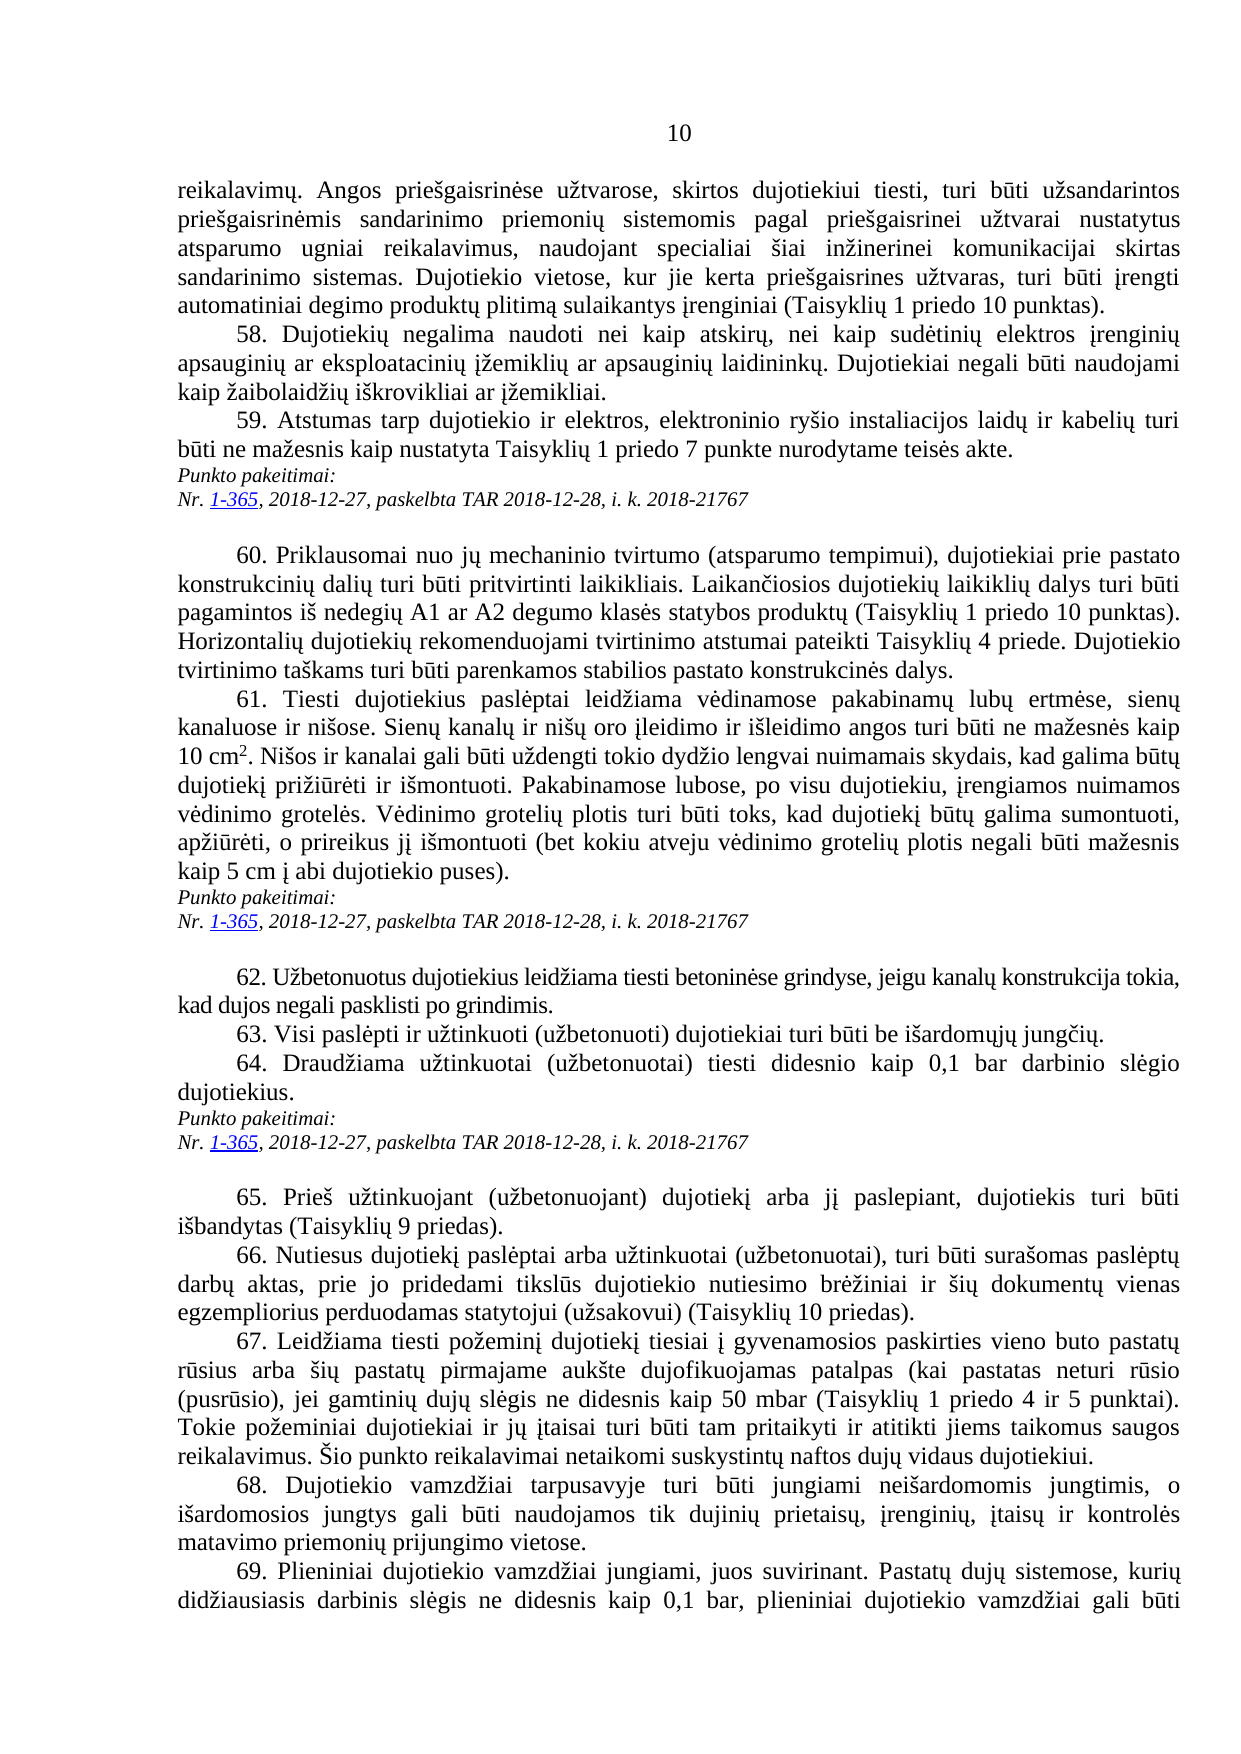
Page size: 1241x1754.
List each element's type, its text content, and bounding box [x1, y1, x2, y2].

text 60. Priklausomai nuo jų mechaninio tvirtumo (atsparumo tempimui), dujotiekiai prie pastato konstrukcinių dalių turi būti pritvirtinti laikikliais. Laikančiosios dujotiekių laikiklių dalys turi būti pagamintos iš nedegių A1 ar A2 degumo klasės statybos produktų (Taisyklių 1 priedo 10 punktas). Horizontalių dujotiekių rekomenduojami tvirtinimo atstumai pateikti Taisyklių 4 priede. Dujotiekio tvirtinimo taškams turi būti parenkamos stabilios pastato konstrukcinės dalys. [177, 540, 1181, 684]
text 69. Plieniniai dujotiekio vamzdžiai jungiami, juos suvirinant. Pastatų dujų sistemose, kurių didžiausiasis darbinis slėgis ne didesnis kaip 0,1 bar, plieniniai dujotiekio vamzdžiai gali būti [177, 1556, 1181, 1614]
text Nr. 1-365, 2018-12-27, paskelbta TAR 2018-12-28, i. k. 2018-21767 [177, 909, 1181, 933]
text 63. Visi paslėpti ir užtinkuoti (užbetonuoti) dujotiekiai turi būti be išardomųjų jungčių. [177, 1019, 1181, 1048]
text 65. Prieš užtinkuojant (užbetonuojant) dujotiekį arba jį paslepiant, dujotiekis turi būti išbandytas (Taisyklių 9 priedas). [177, 1182, 1181, 1240]
text 64. Draudžiama užtinkuotai (užbetonuotai) tiesti didesnio kaip 0,1 bar darbinio slėgio dujotiekius. [177, 1048, 1181, 1106]
text 68. Dujotiekio vamzdžiai tarpusavyje turi būti jungiami neišardomomis jungtimis, o išardomosios jungtys gali būti naudojamos tik dujinių prietaisų, įrenginių, įtaisų ir kontrolės matavimo priemonių prijungimo vietose. [177, 1470, 1181, 1556]
text Punkto pakeitimai: [177, 1106, 1181, 1130]
text Nr. 1-365, 2018-12-27, paskelbta TAR 2018-12-28, i. k. 2018-21767 [177, 1130, 1181, 1154]
text 62. Užbetonuotus dujotiekius leidžiama tiesti betoninėse grindyse, jeigu kanalų konstrukcija tokia, kad dujos negali pasklisti po grindimis. [177, 962, 1181, 1019]
text 66. Nutiesus dujotiekį paslėptai arba užtinkuotai (užbetonuotai), turi būti surašomas paslėptų darbų aktas, prie jo pridedami tikslūs dujotiekio nutiesimo brėžiniai ir šių dokumentų vienas egzempliorius perduodamas statytojui (užsakovui) (Taisyklių 10 priedas). [177, 1240, 1181, 1326]
text Nr. 1-365, 2018-12-27, paskelbta TAR 2018-12-28, i. k. 2018-21767 [177, 487, 1181, 511]
text Punkto pakeitimai: [177, 885, 1181, 909]
text reikalavimų. Angos priešgaisrinėse užtvarose, skirtos dujotiekiui tiesti, turi būti užsandarintos priešgaisrinėmis sandarinimo priemonių sistemomis pagal priešgaisrinei užtvarai nustatytus atsparumo ugniai reikalavimus, naudojant specialiai šiai inžinerinei komunikacijai skirtas sandarinimo sistemas. Dujotiekio vietose, kur jie kerta priešgaisrines užtvaras, turi būti įrengti automatiniai degimo produktų plitimą sulaikantys įrenginiai (Taisyklių 1 priedo 10 punktas). [177, 176, 1181, 319]
text 67. Leidžiama tiesti požeminį dujotiekį tiesiai į gyvenamosios paskirties vieno buto pastatų rūsius arba šių pastatų pirmajame aukšte dujofikuojamas patalpas (kai pastatas neturi rūsio (pusrūsio), jei gamtinių dujų slėgis ne didesnis kaip 50 mbar (Taisyklių 1 priedo 4 ir 5 punktai). Tokie požeminiai dujotiekiai ir jų įtaisai turi būti tam pritaikyti ir atitikti jiems taikomus saugos reikalavimus. Šio punkto reikalavimai netaikomi suskystintų naftos dujų vidaus dujotiekiui. [177, 1326, 1181, 1470]
text 58. Dujotiekių negalima naudoti nei kaip atskirų, nei kaip sudėtinių elektros įrenginių apsauginių ar eksploatacinių įžemiklių ar apsauginių laidininkų. Dujotiekiai negali būti naudojami kaip žaibolaidžių iškrovikliai ar įžemikliai. [177, 319, 1181, 406]
text 59. Atstumas tarp dujotiekio ir elektros, elektroninio ryšio instaliacijos laidų ir kabelių turi būti ne mažesnis kaip nustatyta Taisyklių 1 priedo 7 punkte nurodytame teisės akte. [177, 406, 1181, 463]
text Punkto pakeitimai: [177, 463, 1181, 487]
text 61. Tiesti dujotiekius paslėptai leidžiama vėdinamose pakabinamų lubų ertmėse, sienų kanaluose ir nišose. Sienų kanalų ir nišų oro įleidimo ir išleidimo angos turi būti ne mažesnės kaip 10 cm2. Nišos ir kanalai gali būti uždengti tokio dydžio lengvai nuimamais skydais, kad galima būtų dujotiekį prižiūrėti ir išmontuoti. Pakabinamose lubose, po visu dujotiekiu, įrengiamos nuimamos vėdinimo grotelės. Vėdinimo grotelių plotis turi būti toks, kad dujotiekį būtų galima sumontuoti, apžiūrėti, o prireikus jį išmontuoti (bet kokiu atveju vėdinimo grotelių plotis negali būti mažesnis kaip 5 cm į abi dujotiekio puses). [177, 684, 1181, 885]
